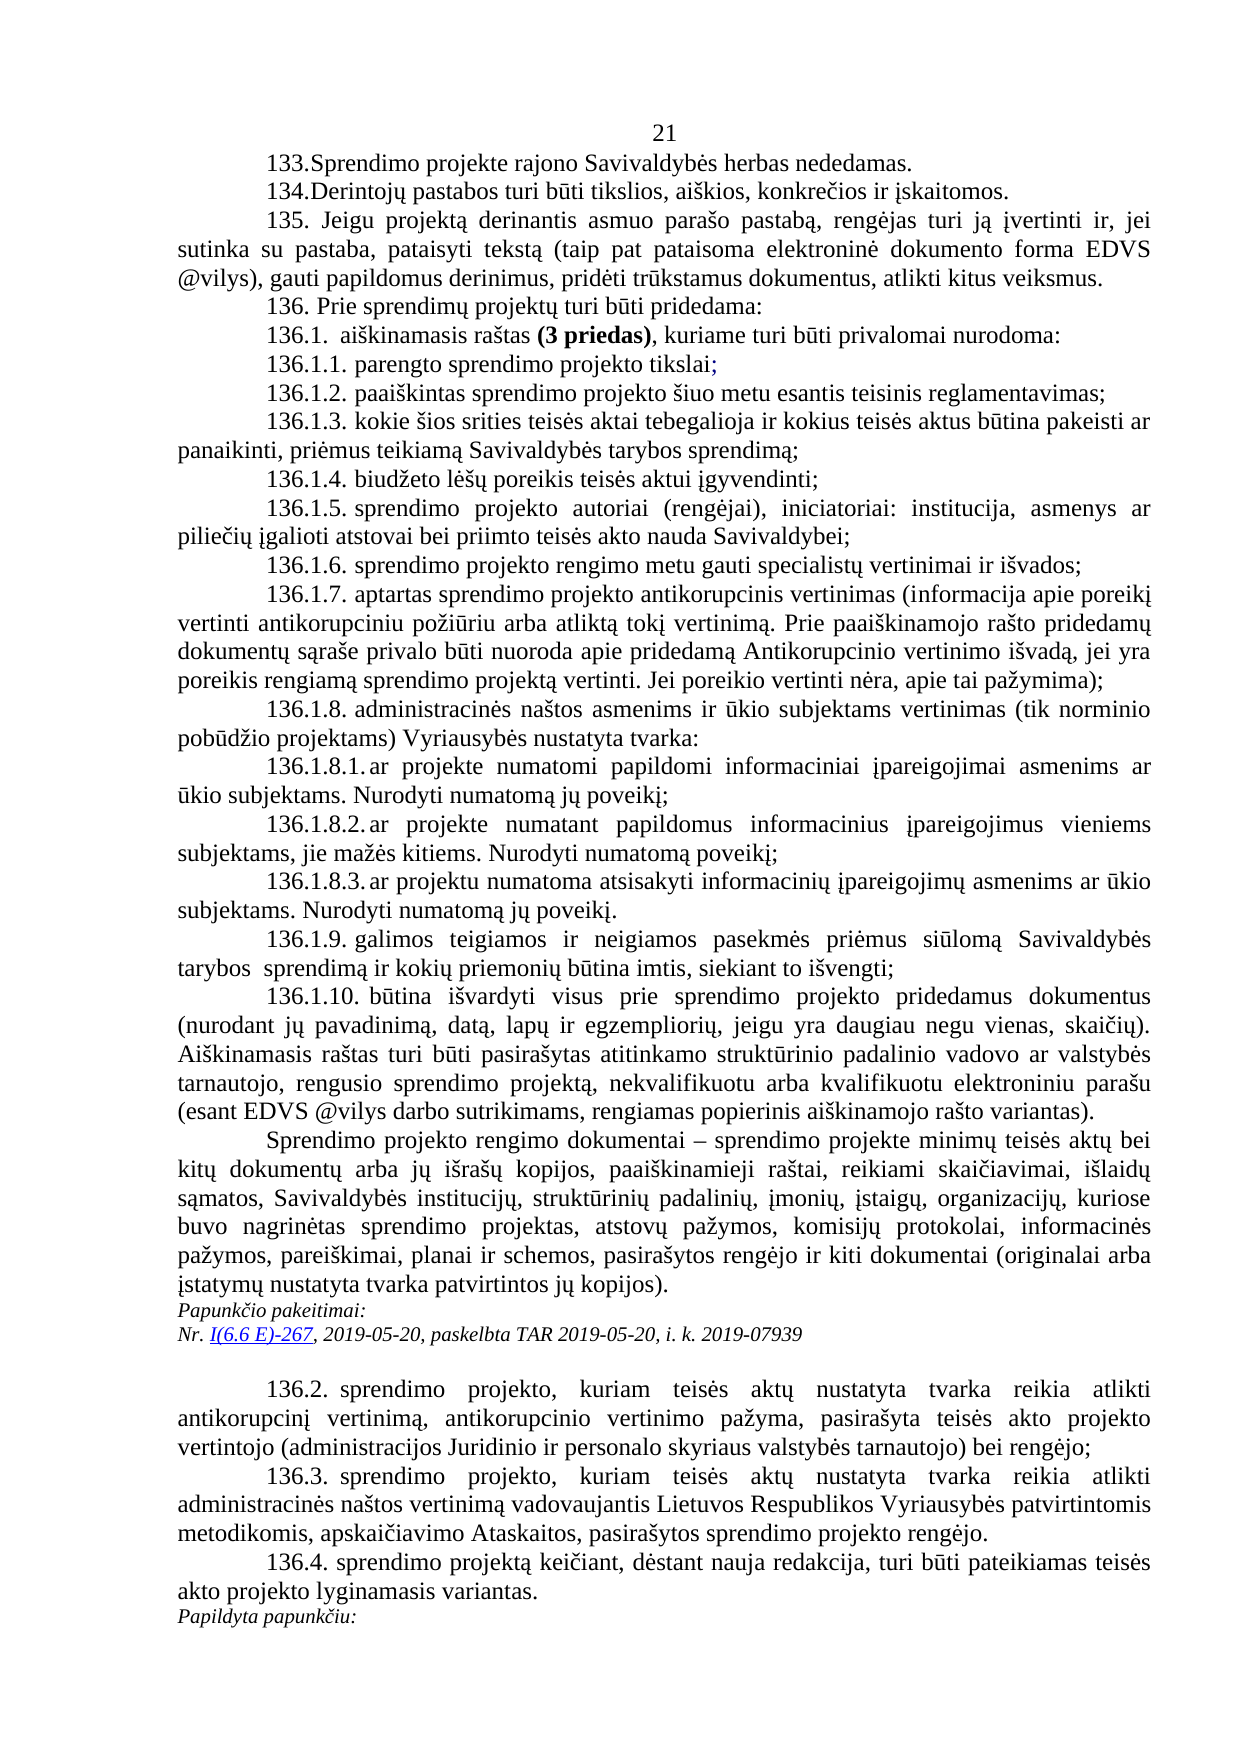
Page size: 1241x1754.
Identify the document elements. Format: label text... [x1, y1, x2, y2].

text 136.1.6. sprendimo projekto rengimo metu gauti specialistų vertinimai ir išvados; [177, 550, 1152, 579]
text 135. Jeigu projektą derinantis asmuo parašo pastabą, rengėjas turi ją įvertinti ir, jei sutinka su pastaba, pataisyti tekstą (taip pat pataisoma elektroninė dokumento forma EDVS @vilys), gauti papildomus derinimus, pridėti trūkstamus dokumentus, atlikti kitus veiksmus. [177, 205, 1152, 291]
text 134. Derintojų pastabos turi būti tikslios, aiškios, konkrečios ir įskaitomos. [177, 176, 1152, 205]
text 136.1.5. sprendimo projekto autoriai (rengėjai), iniciatoriai: institucija, asmenys ar piliečių įgalioti atstovai bei priimto teisės akto nauda Savivaldybei; [177, 493, 1152, 550]
text Papildyta papunkčiu: [177, 1604, 1152, 1628]
text 136.1.1. parengto sprendimo projekto tikslai; [177, 349, 1152, 378]
text 136.1.4. biudžeto lėšų poreikis teisės aktui įgyvendinti; [177, 464, 1152, 493]
text 136.1.9. galimos teigiamos ir neigiamos pasekmės priėmus siūlomą Savivaldybės tarybos sprendimą ir kokių priemonių būtina imtis, siekiant to išvengti; [177, 924, 1152, 981]
text 136.1.8.2. ar projekte numatant papildomus informacinius įpareigojimus vieniems subjektams, jie mažės kitiems. Nurodyti numatomą poveikį; [177, 809, 1152, 866]
text Papunkčio pakeitimai: [177, 1298, 1152, 1322]
text 136.2. sprendimo projekto, kuriam teisės aktų nustatyta tvarka reikia atlikti antikorupcinį vertinimą, antikorupcinio vertinimo pažyma, pasirašyta teisės akto projekto vertintojo (administracijos Juridinio ir personalo skyriaus valstybės tarnautojo) bei rengėjo; [177, 1374, 1152, 1461]
text 136. Prie sprendimų projektų turi būti pridedama: [177, 291, 1152, 320]
text 136.1.8. administracinės naštos asmenims ir ūkio subjektams vertinimas (tik norminio pobūdžio projektams) Vyriausybės nustatyta tvarka: [177, 694, 1152, 751]
text 136.1.8.1. ar projekte numatomi papildomi informaciniai įpareigojimai asmenims ar ūkio subjektams. Nurodyti numatomą jų poveikį; [177, 751, 1152, 809]
text Nr. I(6.6 E)-267, 2019-05-20, paskelbta TAR 2019-05-20, i. k. 2019-07939 [177, 1322, 1152, 1346]
text 136.1.7. aptartas sprendimo projekto antikorupcinis vertinimas (informacija apie poreikį vertinti antikorupciniu požiūriu arba atliktą tokį vertinimą. Prie paaiškinamojo rašto pridedamų dokumentų sąraše privalo būti nuoroda apie pridedamą Antikorupcinio vertinimo išvadą, jei yra poreikis rengiamą sprendimo projektą vertinti. Jei poreikio vertinti nėra, apie tai pažymima); [177, 579, 1152, 694]
text 133. Sprendimo projekte rajono Savivaldybės herbas nededamas. [177, 148, 1152, 176]
text 136.1.3. kokie šios srities teisės aktai tebegalioja ir kokius teisės aktus būtina pakeisti ar panaikinti, priėmus teikiamą Savivaldybės tarybos sprendimą; [177, 406, 1152, 464]
text Sprendimo projekto rengimo dokumentai – sprendimo projekte minimų teisės aktų bei kitų dokumentų arba jų išrašų kopijos, paaiškinamieji raštai, reikiami skaičiavimai, išlaidų sąmatos, Savivaldybės institucijų, struktūrinių padalinių, įmonių, įstaigų, organizacijų, kuriose buvo nagrinėtas sprendimo projektas, atstovų pažymos, komisijų protokolai, informacinės pažymos, pareiškimai, planai ir schemos, pasirašytos rengėjo ir kiti dokumentai (originalai arba įstatymų nustatyta tvarka patvirtintos jų kopijos). [177, 1125, 1152, 1298]
text 136.1.2. paaiškintas sprendimo projekto šiuo metu esantis teisinis reglamentavimas; [177, 378, 1152, 406]
text 136.1.10. būtina išvardyti visus prie sprendimo projekto pridedamus dokumentus (nurodant jų pavadinimą, datą, lapų ir egzempliorių, jeigu yra daugiau negu vienas, skaičių). Aiškinamasis raštas turi būti pasirašytas atitinkamo struktūrinio padalinio vadovo ar valstybės tarnautojo, rengusio sprendimo projektą, nekvalifikuotu arba kvalifikuotu elektroniniu parašu (esant EDVS @vilys darbo sutrikimams, rengiamas popierinis aiškinamojo rašto variantas). [177, 981, 1152, 1125]
text 136.1. aiškinamasis raštas (3 priedas), kuriame turi būti privalomai nurodoma: [177, 320, 1152, 349]
text 136.3. sprendimo projekto, kuriam teisės aktų nustatyta tvarka reikia atlikti administracinės naštos vertinimą vadovaujantis Lietuvos Respublikos Vyriausybės patvirtintomis metodikomis, apskaičiavimo Ataskaitos, pasirašytos sprendimo projekto rengėjo. [177, 1461, 1152, 1547]
text 136.4. sprendimo projektą keičiant, dėstant nauja redakcija, turi būti pateikiamas teisės akto projekto lyginamasis variantas. [177, 1547, 1152, 1604]
text 136.1.8.3. ar projektu numatoma atsisakyti informacinių įpareigojimų asmenims ar ūkio subjektams. Nurodyti numatomą jų poveikį. [177, 866, 1152, 924]
